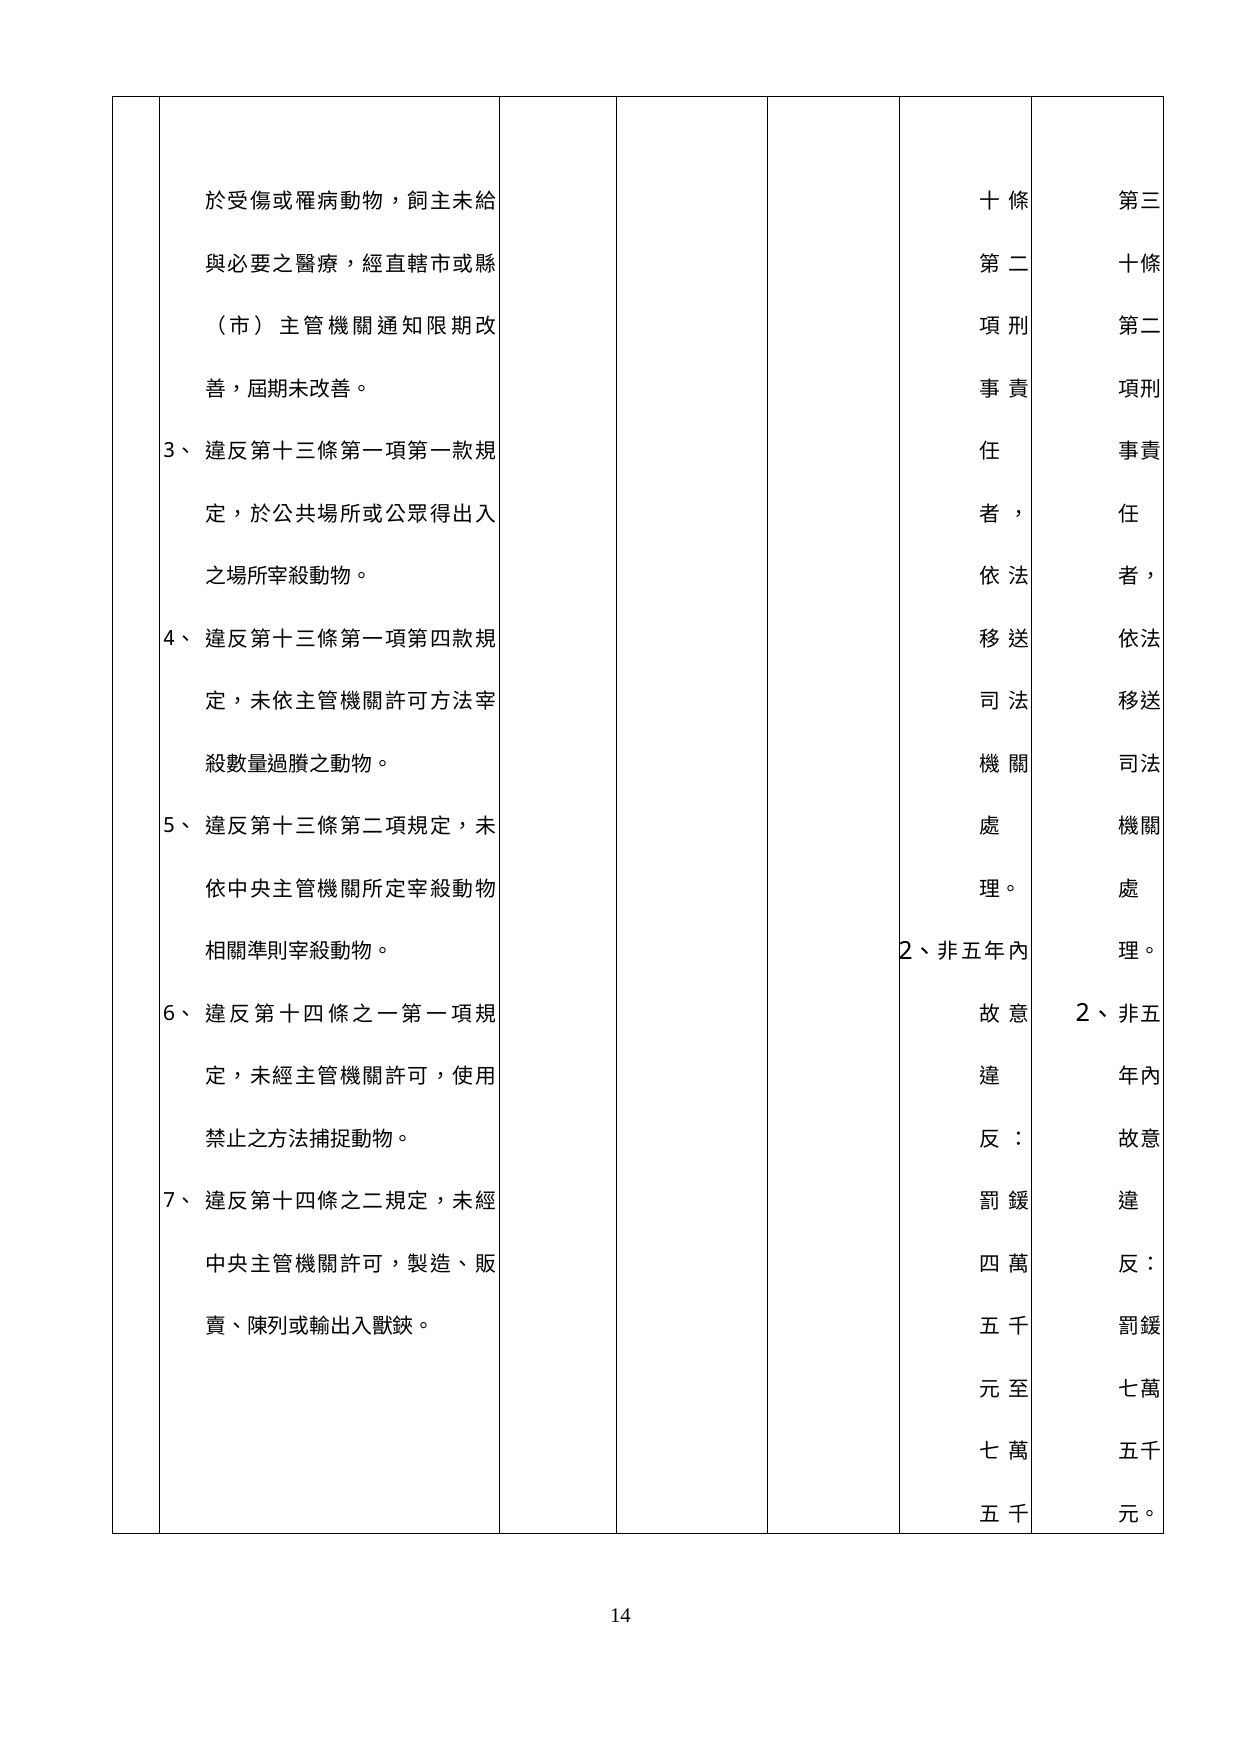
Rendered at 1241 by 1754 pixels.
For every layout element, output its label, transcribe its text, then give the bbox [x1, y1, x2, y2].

table_cell 五年內故意違反：涉及第三十條第二項刑事責任者，依法移送司法機關處理。 非五年內故意違反：罰鍰四萬五千元至七萬五千元。 [900, 97, 1031, 1533]
table_cell 五年內故意違反：涉及第三十條第二項刑事責任者，依法移送司法機關處理。 非五年內故意違反：罰鍰七萬五千元。 [1032, 97, 1163, 1533]
table_cell 於受傷或罹病動物，飼主未給與必要之醫療，經直轄市或縣（市）主管機關通知限期改善，屆期未改善。 違反第十三條第一項第一款規定，於公共場所或公眾得出入之場所宰殺動物。 違反第十三條第一項第四款規定，未依主管機關許可方法宰殺數量過賸之動物。 違反第十三條第二項規定，未依中央主管機關所定宰殺動物相關準則宰殺動物。 違反第十四條之一第一項規定，未經主管機關許可，使用禁止之方法捕捉動物。 違反第十四條之二規定，未經中央主管機關許可，製造、販賣、陳列或輸出入獸鋏。 [160, 97, 499, 1533]
table_cell [768, 97, 899, 1533]
table_cell [113, 97, 159, 1533]
table_cell [617, 97, 767, 1533]
table_cell [500, 97, 616, 1533]
